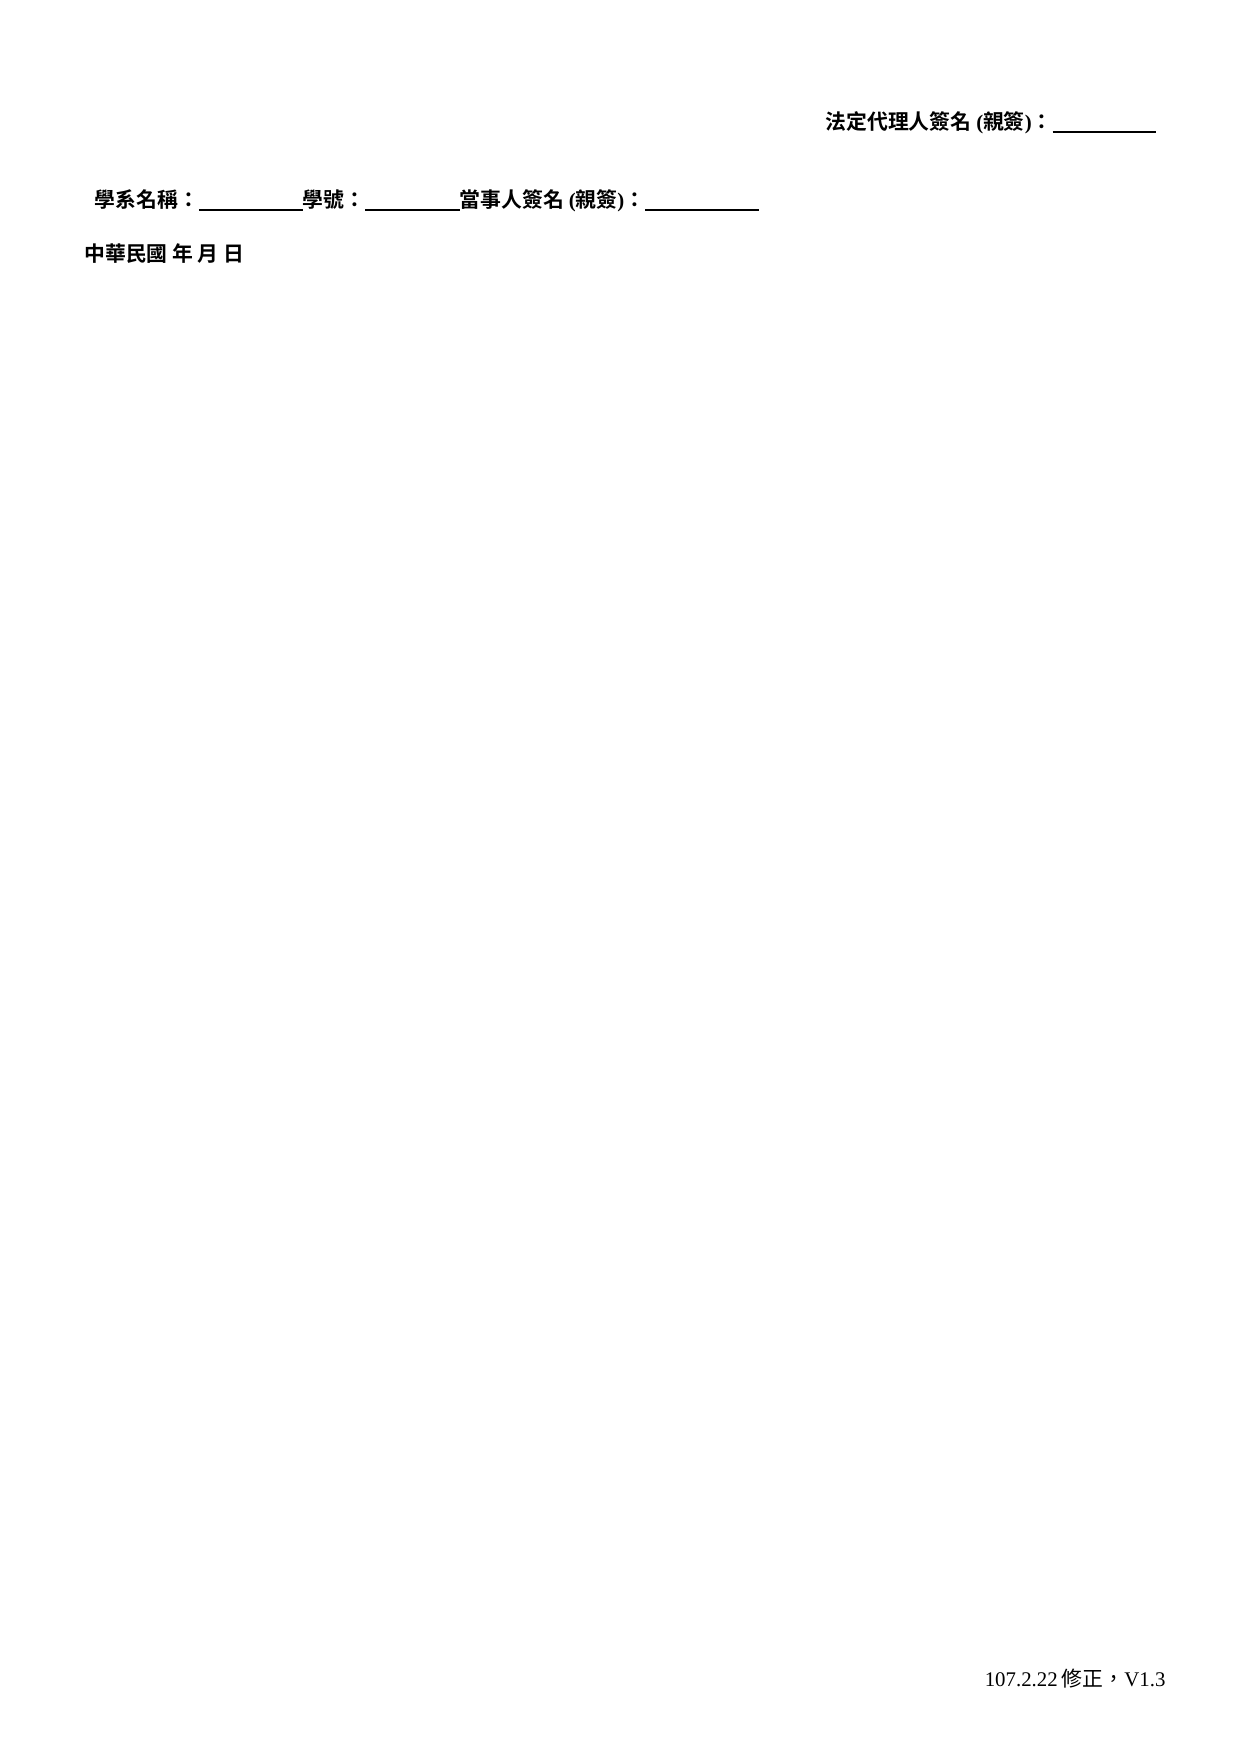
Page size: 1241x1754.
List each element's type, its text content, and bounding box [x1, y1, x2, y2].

text 中華民國 年 月 日 [84, 238, 1156, 268]
text 法定代理人簽名 (親簽)： [84, 105, 1156, 135]
text 學系名稱： 學號： 當事人簽名 (親簽)： [84, 183, 1156, 214]
